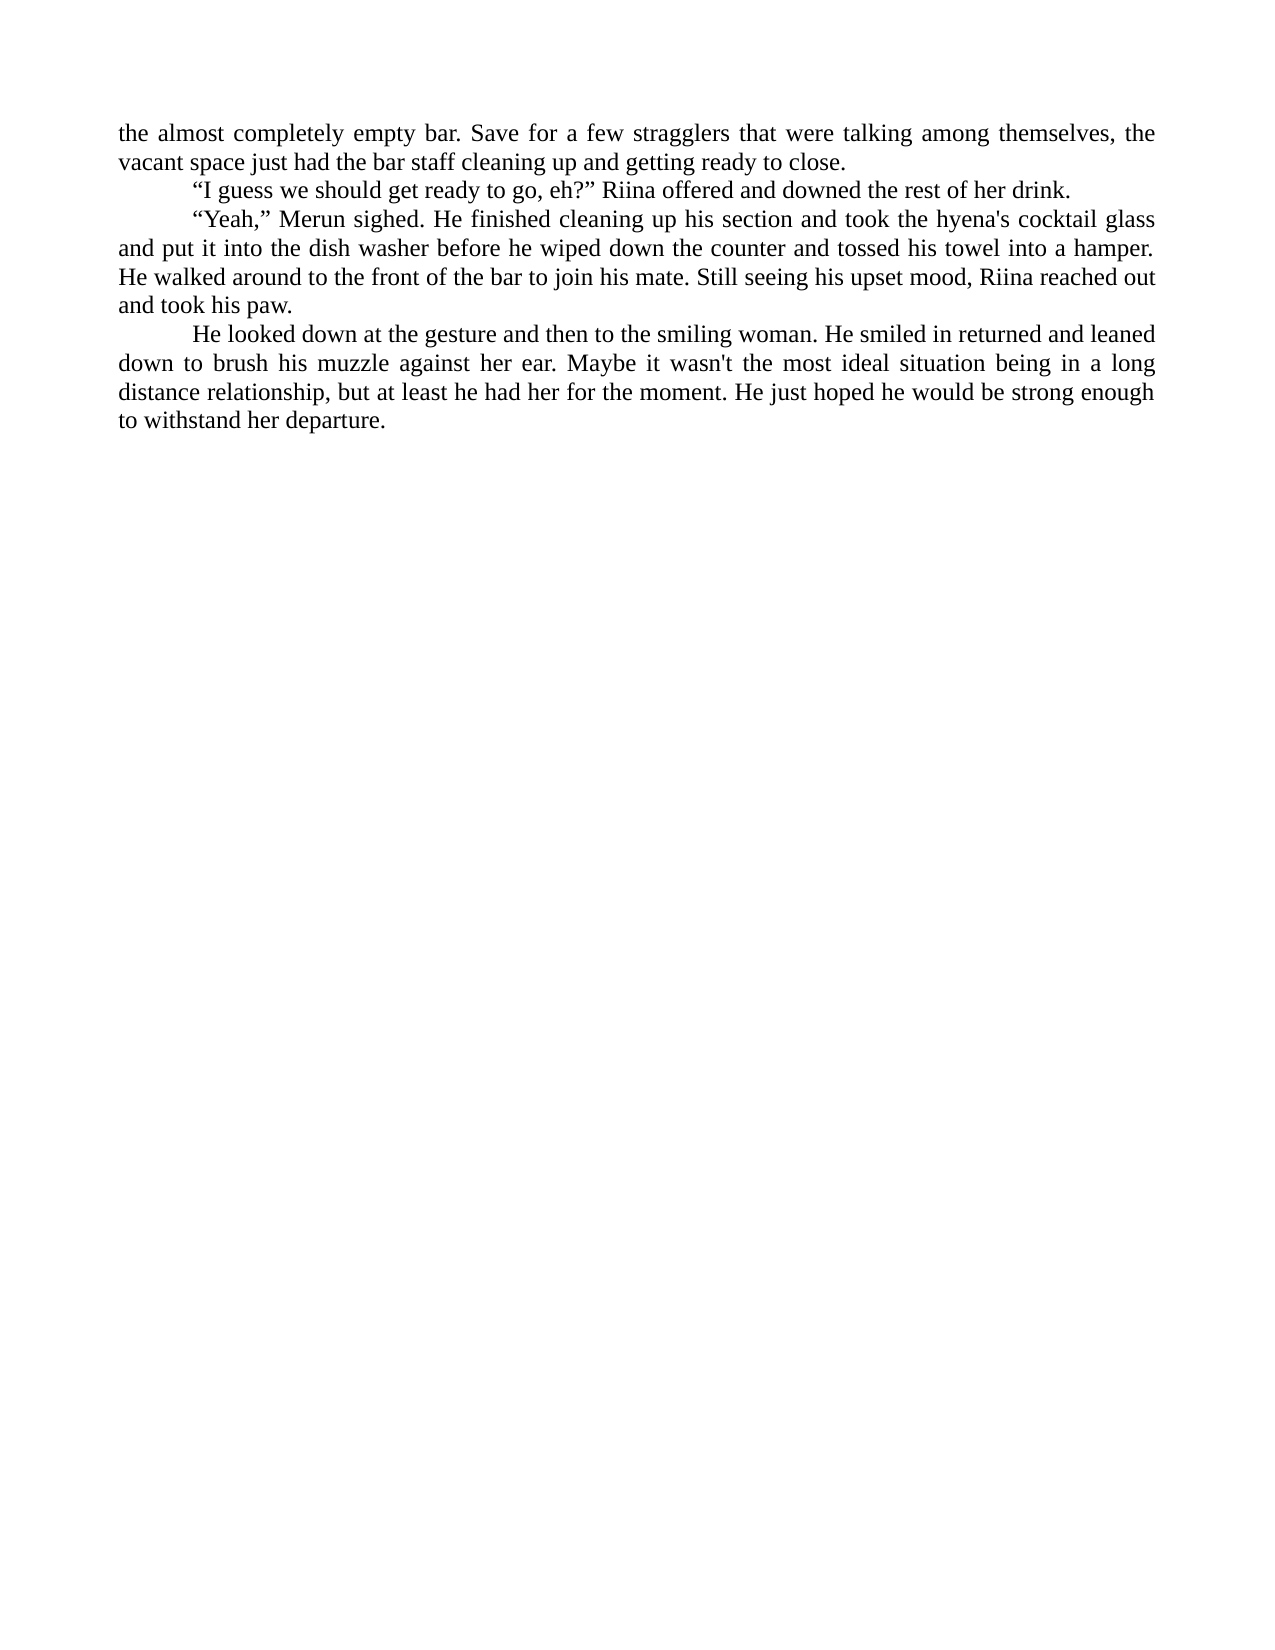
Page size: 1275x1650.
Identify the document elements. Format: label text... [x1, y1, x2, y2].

text “I guess we should get ready to go, eh?” Riina offered and downed the rest of her drink. [118, 176, 1157, 204]
text the almost completely empty bar. Save for a few stragglers that were talking among themselves, the vacant space just had the bar staff cleaning up and getting ready to close. [118, 118, 1157, 176]
text “Yeah,” Merun sighed. He finished cleaning up his section and took the hyena's cocktail glass and put it into the dish washer before he wiped down the counter and tossed his towel into a hamper. He walked around to the front of the bar to join his mate. Still seeing his upset mood, Riina reached out and took his paw. [118, 204, 1157, 319]
text He looked down at the gesture and then to the smiling woman. He smiled in returned and leaned down to brush his muzzle against her ear. Maybe it wasn't the most ideal situation being in a long distance relationship, but at least he had her for the moment. He just hoped he would be strong enough to withstand her departure. [118, 319, 1157, 434]
